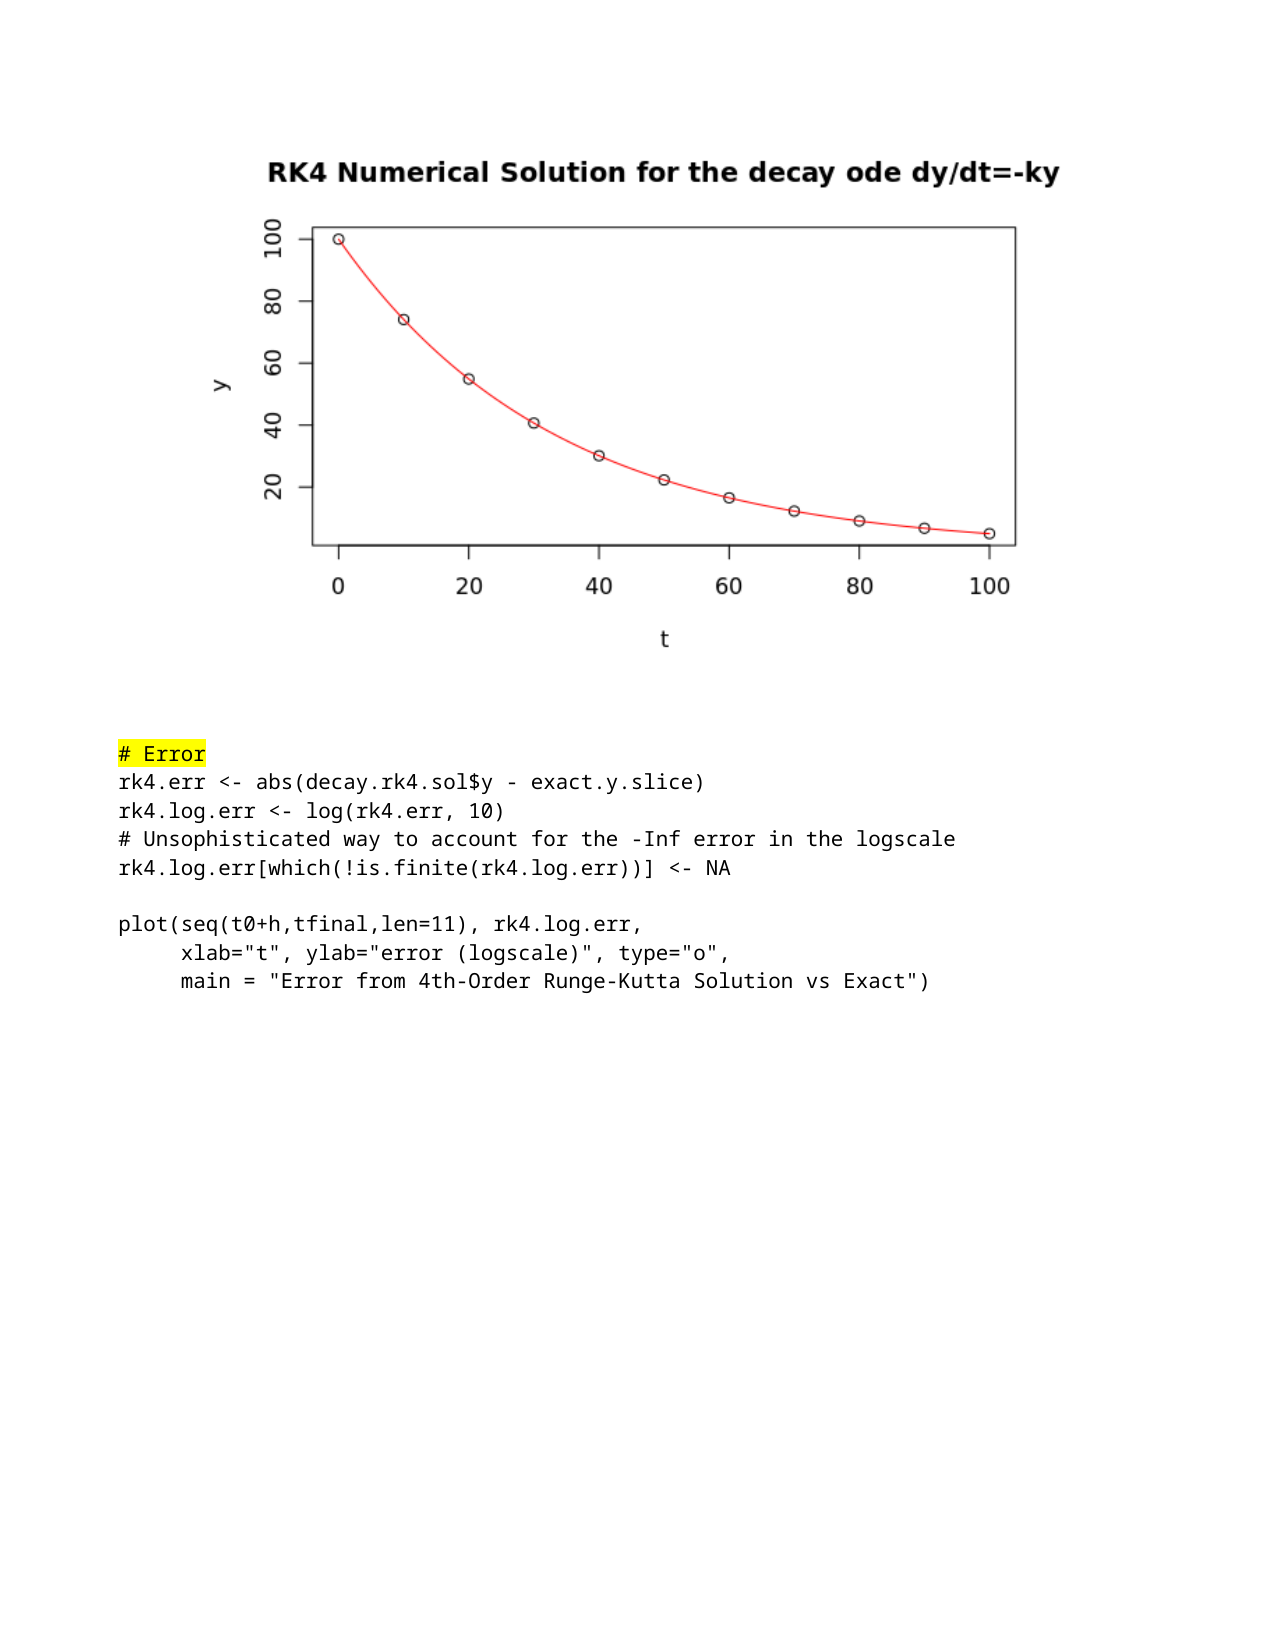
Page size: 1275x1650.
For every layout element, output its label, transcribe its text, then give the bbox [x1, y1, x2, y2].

text # Error [118, 739, 1157, 767]
text rk4.log.err <- log(rk4.err, 10) [118, 796, 1157, 824]
picture [203, 118, 1072, 682]
text xlab="t", ylab="error (logscale)", type="o", [118, 938, 1157, 966]
text rk4.err <- abs(decay.rk4.sol$y - exact.y.slice) [118, 767, 1157, 796]
text plot(seq(t0+h,tfinal,len=11), rk4.log.err, [118, 909, 1157, 938]
text main = "Error from 4th-Order Runge-Kutta Solution vs Exact") [118, 966, 1157, 995]
text rk4.log.err[which(!is.finite(rk4.log.err))] <- NA [118, 853, 1157, 881]
text # Unsophisticated way to account for the -Inf error in the logscale [118, 824, 1157, 853]
